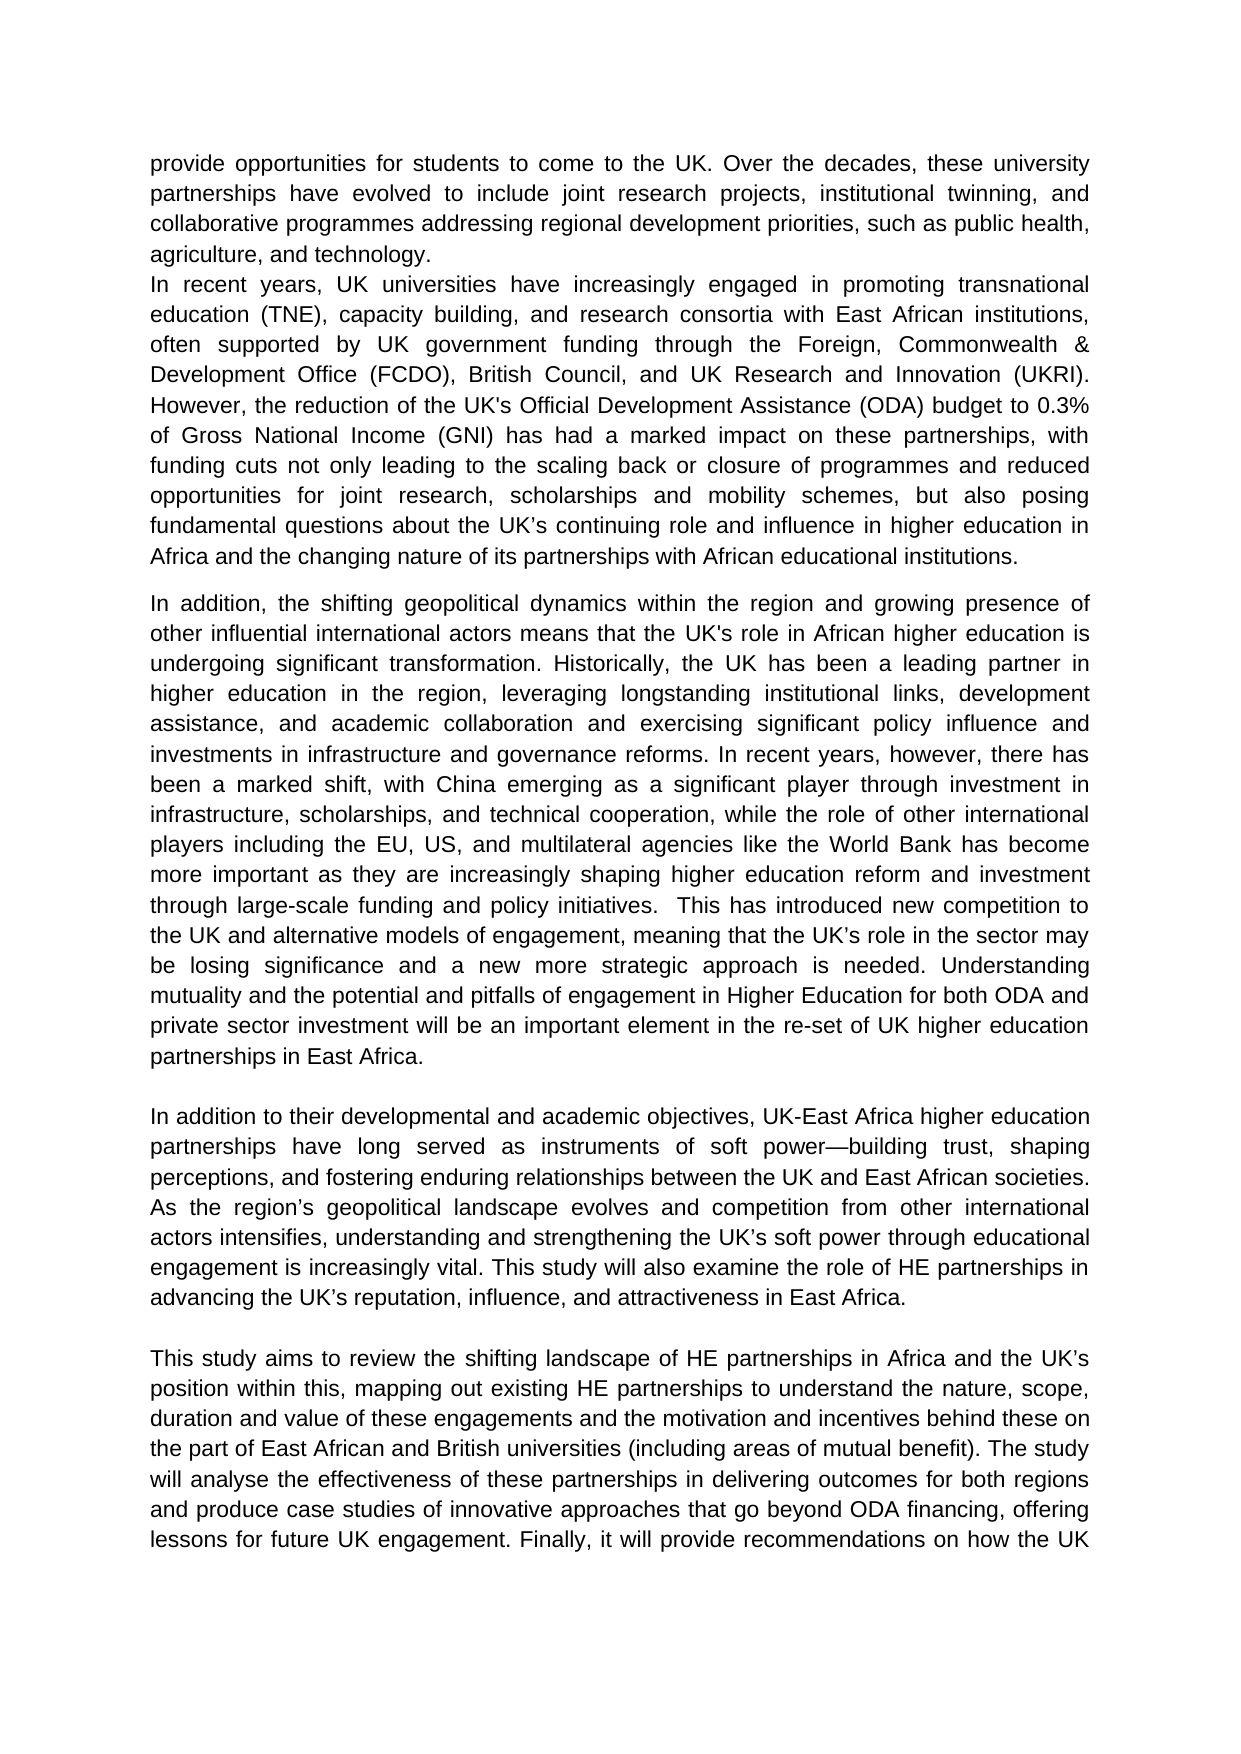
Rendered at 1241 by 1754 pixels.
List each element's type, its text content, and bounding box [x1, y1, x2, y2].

text In addition to their developmental and academic objectives, UK-East Africa higher education partnerships have long served as instruments of soft power—building trust, shaping perceptions, and fostering enduring relationships between the UK and East African societies. As the region’s geopolitical landscape evolves and competition from other international actors intensifies, understanding and strengthening the UK’s soft power through educational engagement is increasingly vital. This study will also examine the role of HE partnerships in advancing the UK’s reputation, influence, and attractiveness in East Africa. [150, 1103, 1091, 1311]
text provide opportunities for students to come to the UK. Over the decades, these university partnerships have evolved to include joint research projects, institutional twinning, and collaborative programmes addressing regional development priorities, such as public health, agriculture, and technology. [150, 150, 1091, 267]
text In addition, the shifting geopolitical dynamics within the region and growing presence of other influential international actors means that the UK's role in African higher education is undergoing significant transformation. Historically, the UK has been a leading partner in higher education in the region, leveraging longstanding institutional links, development assistance, and academic collaboration and exercising significant policy influence and investments in infrastructure and governance reforms. In recent years, however, there has been a marked shift, with China emerging as a significant player through investment in infrastructure, scholarships, and technical cooperation, while the role of other international players including the EU, US, and multilateral agencies like the World Bank has become more important as they are increasingly shaping higher education reform and investment through large-scale funding and policy initiatives. This has introduced new competition to the UK and alternative models of engagement, meaning that the UK’s role in the sector may be losing significance and a new more strategic approach is needed. Understanding mutuality and the potential and pitfalls of engagement in Higher Education for both ODA and private sector investment will be an important element in the re-set of UK higher education partnerships in East Africa. [150, 589, 1091, 1069]
text In recent years, UK universities have increasingly engaged in promoting transnational education (TNE), capacity building, and research consortia with East African institutions, often supported by UK government funding through the Foreign, Commonwealth & Development Office (FCDO), British Council, and UK Research and Innovation (UKRI). However, the reduction of the UK's Official Development Assistance (ODA) budget to 0.3% of Gross National Income (GNI) has had a marked impact on these partnerships, with funding cuts not only leading to the scaling back or closure of programmes and reduced opportunities for joint research, scholarships and mobility schemes, but also posing fundamental questions about the UK’s continuing role and influence in higher education in Africa and the changing nature of its partnerships with African educational institutions. [150, 271, 1091, 569]
text This study aims to review the shifting landscape of HE partnerships in Africa and the UK’s position within this, mapping out existing HE partnerships to understand the nature, scope, duration and value of these engagements and the motivation and incentives behind these on the part of East African and British universities (including areas of mutual benefit). The study will analyse the effectiveness of these partnerships in delivering outcomes for both regions and produce case studies of innovative approaches that go beyond ODA financing, offering lessons for future UK engagement. Finally, it will provide recommendations on how the UK [150, 1345, 1091, 1552]
